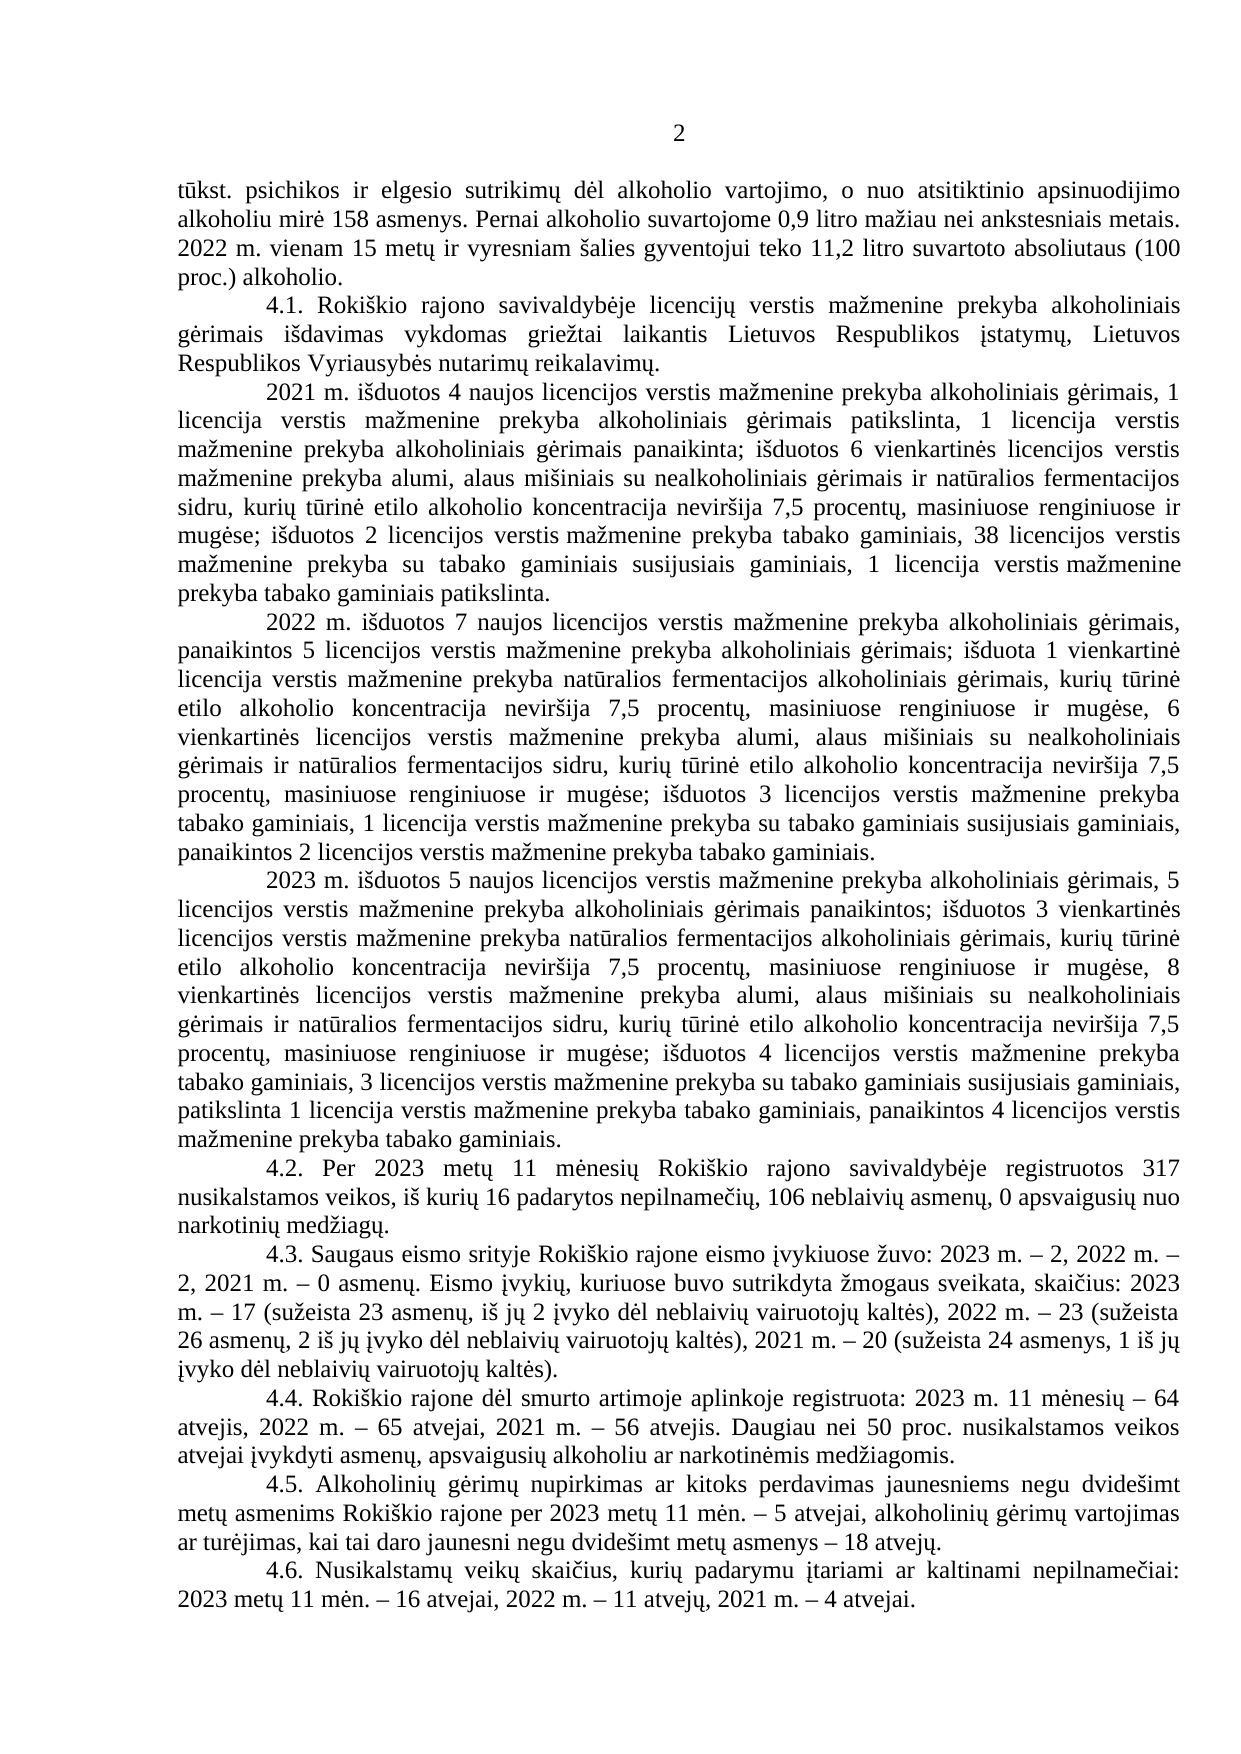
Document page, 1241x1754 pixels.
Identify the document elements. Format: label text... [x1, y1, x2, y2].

text 4.2. Per 2023 metų 11 mėnesių Rokiškio rajono savivaldybėje registruotos 317 nusikalstamos veikos, iš kurių 16 padarytos nepilnamečių, 106 neblaivių asmenų, 0 apsvaigusių nuo narkotinių medžiagų. [177, 1153, 1181, 1239]
text 2022 m. išduotos 7 naujos licencijos verstis mažmenine prekyba alkoholiniais gėrimais, panaikintos 5 licencijos verstis mažmenine prekyba alkoholiniais gėrimais; išduota 1 vienkartinė licencija verstis mažmenine prekyba natūralios fermentacijos alkoholiniais gėrimais, kurių tūrinė etilo alkoholio koncentracija neviršija 7,5 procentų, masiniuose renginiuose ir mugėse, 6 vienkartinės licencijos verstis mažmenine prekyba alumi, alaus mišiniais su nealkoholiniais gėrimais ir natūralios fermentacijos sidru, kurių tūrinė etilo alkoholio koncentracija neviršija 7,5 procentų, masiniuose renginiuose ir mugėse; išduotos 3 licencijos verstis mažmenine prekyba tabako gaminiais, 1 licencija verstis mažmenine prekyba su tabako gaminiais susijusiais gaminiais, panaikintos 2 licencijos verstis mažmenine prekyba tabako gaminiais. [177, 607, 1181, 866]
text 4.5. Alkoholinių gėrimų nupirkimas ar kitoks perdavimas jaunesniems negu dvidešimt metų asmenims Rokiškio rajone per 2023 metų 11 mėn. – 5 atvejai, alkoholinių gėrimų vartojimas ar turėjimas, kai tai daro jaunesni negu dvidešimt metų asmenys – 18 atvejų. [177, 1469, 1181, 1556]
text 4.6. Nusikalstamų veikų skaičius, kurių padarymu įtariami ar kaltinami nepilnamečiai: 2023 metų 11 mėn. – 16 atvejai, 2022 m. – 11 atvejų, 2021 m. – 4 atvejai. [177, 1556, 1181, 1613]
text 2021 m. išduotos 4 naujos licencijos verstis mažmenine prekyba alkoholiniais gėrimais, 1 licencija verstis mažmenine prekyba alkoholiniais gėrimais patikslinta, 1 licencija verstis mažmenine prekyba alkoholiniais gėrimais panaikinta; išduotos 6 vienkartinės licencijos verstis mažmenine prekyba alumi, alaus mišiniais su nealkoholiniais gėrimais ir natūralios fermentacijos sidru, kurių tūrinė etilo alkoholio koncentracija neviršija 7,5 procentų, masiniuose renginiuose ir mugėse; išduotos 2 licencijos verstis mažmenine prekyba tabako gaminiais, 38 licencijos verstis mažmenine prekyba su tabako gaminiais susijusiais gaminiais, 1 licencija verstis mažmenine prekyba tabako gaminiais patikslinta. [177, 377, 1181, 607]
text 4.1. Rokiškio rajono savivaldybėje licencijų verstis mažmenine prekyba alkoholiniais gėrimais išdavimas vykdomas griežtai laikantis Lietuvos Respublikos įstatymų, Lietuvos Respublikos Vyriausybės nutarimų reikalavimų. [177, 291, 1181, 377]
text 4.4. Rokiškio rajone dėl smurto artimoje aplinkoje registruota: 2023 m. 11 mėnesių – 64 atvejis, 2022 m. – 65 atvejai, 2021 m. – 56 atvejis. Daugiau nei 50 proc. nusikalstamos veikos atvejai įvykdyti asmenų, apsvaigusių alkoholiu ar narkotinėmis medžiagomis. [177, 1383, 1181, 1469]
text tūkst. psichikos ir elgesio sutrikimų dėl alkoholio vartojimo, o nuo atsitiktinio apsinuodijimo alkoholiu mirė 158 asmenys. Pernai alkoholio suvartojome 0,9 litro mažiau nei ankstesniais metais. 2022 m. vienam 15 metų ir vyresniam šalies gyventojui teko 11,2 litro suvartoto absoliutaus (100 proc.) alkoholio. [177, 176, 1181, 291]
text 4.3. Saugaus eismo srityje Rokiškio rajone eismo įvykiuose žuvo: 2023 m. – 2, 2022 m. – 2, 2021 m. – 0 asmenų. Eismo įvykių, kuriuose buvo sutrikdyta žmogaus sveikata, skaičius: 2023 m. – 17 (sužeista 23 asmenų, iš jų 2 įvyko dėl neblaivių vairuotojų kaltės), 2022 m. – 23 (sužeista 26 asmenų, 2 iš jų įvyko dėl neblaivių vairuotojų kaltės), 2021 m. – 20 (sužeista 24 asmenys, 1 iš jų įvyko dėl neblaivių vairuotojų kaltės). [177, 1239, 1181, 1383]
text 2023 m. išduotos 5 naujos licencijos verstis mažmenine prekyba alkoholiniais gėrimais, 5 licencijos verstis mažmenine prekyba alkoholiniais gėrimais panaikintos; išduotos 3 vienkartinės licencijos verstis mažmenine prekyba natūralios fermentacijos alkoholiniais gėrimais, kurių tūrinė etilo alkoholio koncentracija neviršija 7,5 procentų, masiniuose renginiuose ir mugėse, 8 vienkartinės licencijos verstis mažmenine prekyba alumi, alaus mišiniais su nealkoholiniais gėrimais ir natūralios fermentacijos sidru, kurių tūrinė etilo alkoholio koncentracija neviršija 7,5 procentų, masiniuose renginiuose ir mugėse; išduotos 4 licencijos verstis mažmenine prekyba tabako gaminiais, 3 licencijos verstis mažmenine prekyba su tabako gaminiais susijusiais gaminiais, patikslinta 1 licencija verstis mažmenine prekyba tabako gaminiais, panaikintos 4 licencijos verstis mažmenine prekyba tabako gaminiais. [177, 866, 1181, 1153]
